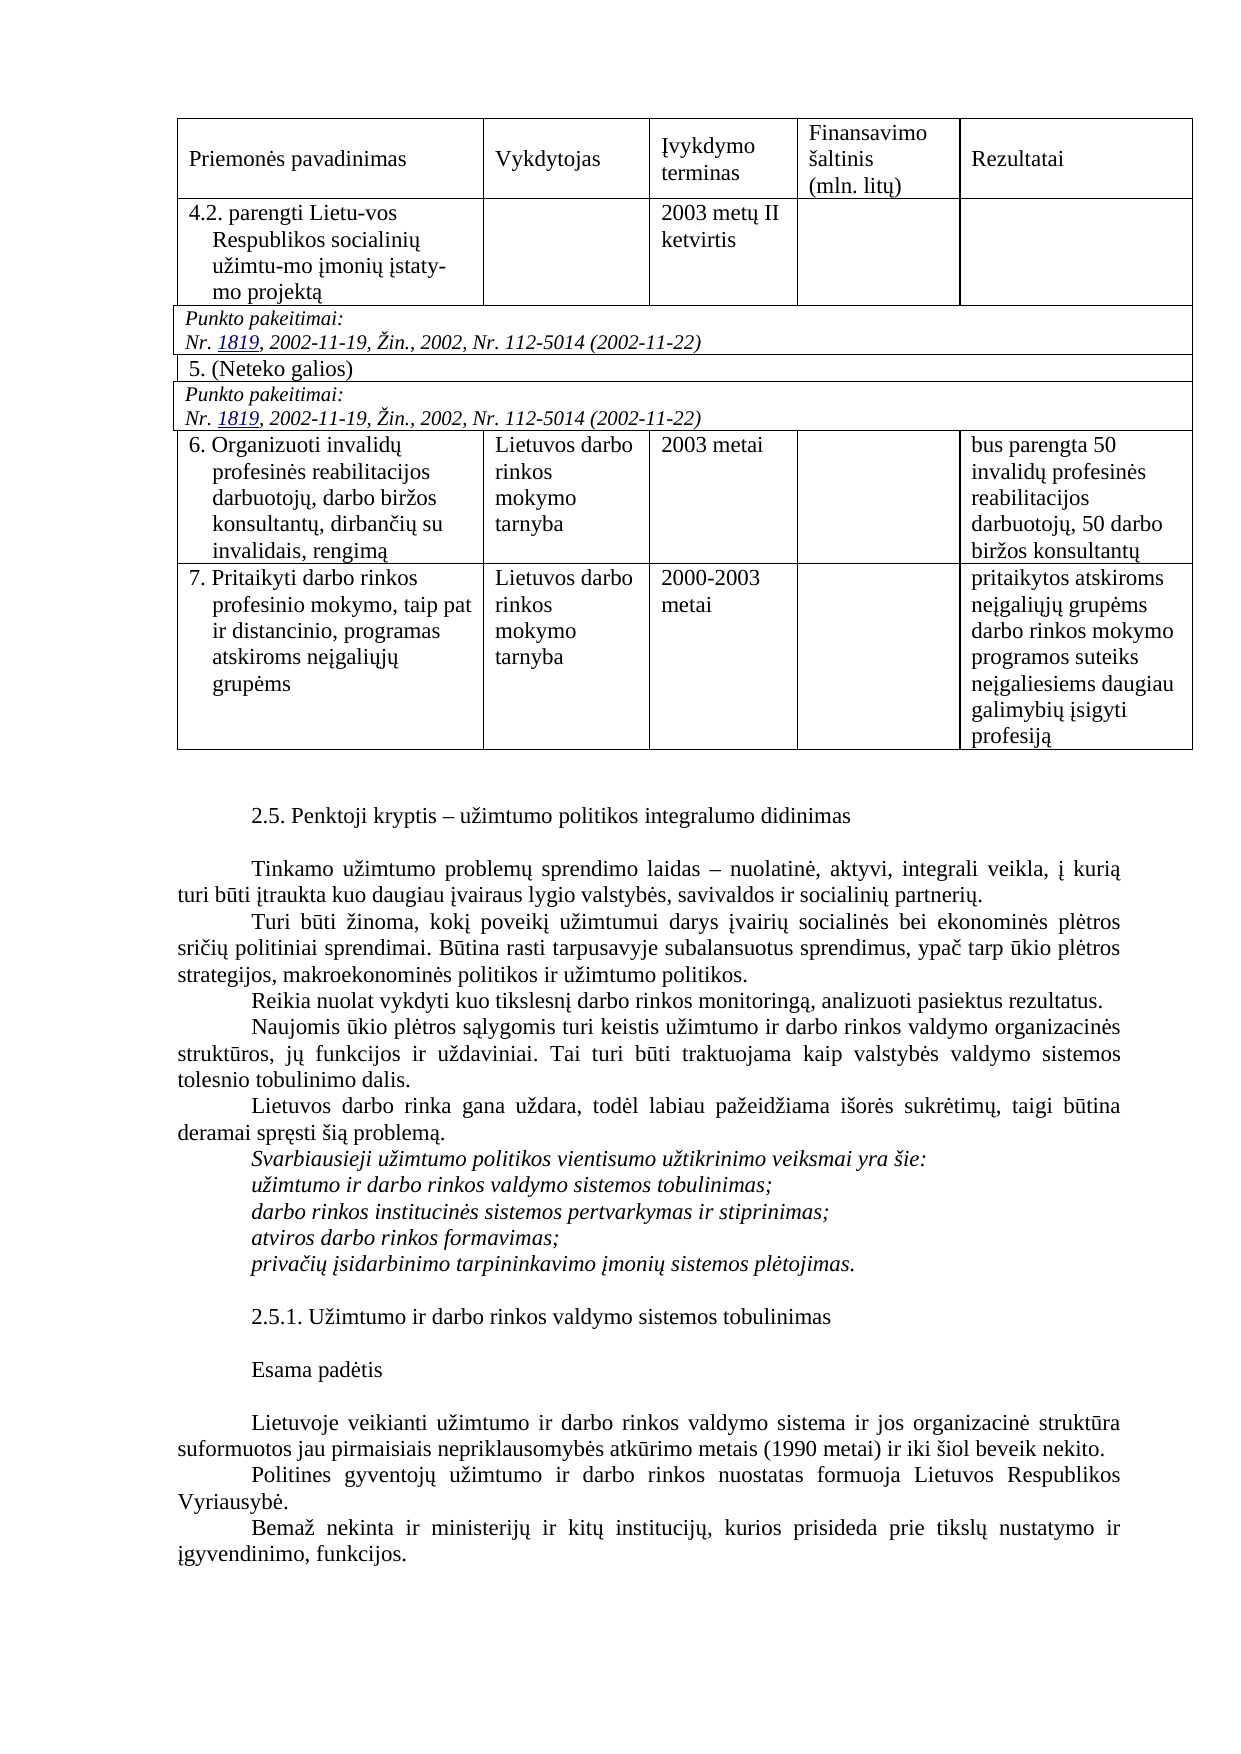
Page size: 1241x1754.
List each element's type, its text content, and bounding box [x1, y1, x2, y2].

text Tinkamo užimtumo problemų sprendimo laidas – nuolatinė, aktyvi, integrali veikla, į kurią turi būti įtraukta kuo daugiau įvairaus lygio valstybės, savivaldos ir socialinių partnerių. [177, 855, 1122, 908]
table_cell [798, 564, 959, 749]
text Bemaž nekinta ir ministerijų ir kitų institucijų, kurios prisideda prie tikslų nustatymo ir įgyvendinimo, funkcijos. [177, 1514, 1122, 1567]
table_cell pritaikytos atskiroms neįgaliųjų grupėms darbo rinkos mokymo programos suteiks neįgaliesiems daugiau galimybių įsigyti profesiją [961, 564, 1192, 749]
table_cell bus parengta 50 invalidų profesinės reabilitacijos darbuotojų, 50 darbo biržos konsultantų [961, 431, 1192, 563]
table_header Priemonės pavadinimas [178, 119, 483, 198]
table_cell 2003 metai [650, 431, 797, 563]
text privačių įsidarbinimo tarpininkavimo įmonių sistemos plėtojimas. [177, 1251, 1122, 1277]
table_cell 2003 metų II ketvirtis [650, 199, 797, 305]
text Lietuvoje veikianti užimtumo ir darbo rinkos valdymo sistema ir jos organizacinė struktūra suformuotos jau pirmaisiais nepriklausomybės atkūrimo metais (1990 metai) ir iki šiol beveik nekito. [177, 1409, 1122, 1461]
text Turi būti žinoma, kokį poveikį užimtumui darys įvairių socialinės bei ekonominės plėtros sričių politiniai sprendimai. Būtina rasti tarpusavyje subalansuotus sprendimus, ypač tarp ūkio plėtros strategijos, makroekonominės politikos ir užimtumo politikos. [177, 908, 1122, 987]
table_cell Punkto pakeitimai: Nr. 1819, 2002-11-19, Žin., 2002, Nr. 112-5014 (2002-11-22) [174, 306, 1192, 354]
table_cell 6. Organizuoti invalidų profesinės reabilitacijos darbuotojų, darbo biržos konsultantų, dirbančių su invalidais, rengimą [178, 431, 483, 563]
text 2.5.1. Užimtumo ir darbo rinkos valdymo sistemos tobulinimas [177, 1303, 1122, 1329]
table_cell Lietuvos darbo rinkos mokymo tarnyba [484, 564, 649, 749]
table_header Įvykdymo terminas [650, 119, 797, 198]
table_cell [798, 199, 959, 305]
table_cell 4.2. parengti Lietu-vos Respublikos socialinių užimtu-mo įmonių įstaty-mo projektą [178, 199, 483, 305]
table_header Vykdytojas [484, 119, 649, 198]
table_header Finansavimo šaltinis (mln. litų) [798, 119, 959, 198]
text Politines gyventojų užimtumo ir darbo rinkos nuostatas formuoja Lietuvos Respublikos Vyriausybė. [177, 1461, 1122, 1514]
text atviros darbo rinkos formavimas; [177, 1224, 1122, 1251]
table_header Rezultatai [961, 119, 1192, 198]
table_cell [961, 199, 1192, 305]
text 2.5. Penktoji kryptis – užimtumo politikos integralumo didinimas [177, 802, 1122, 829]
text Reikia nuolat vykdyti kuo tikslesnį darbo rinkos monitoringą, analizuoti pasiektus rezultatus. [177, 987, 1122, 1013]
text užimtumo ir darbo rinkos valdymo sistemos tobulinimas; [177, 1171, 1122, 1198]
table_cell 7. Pritaikyti darbo rinkos profesinio mokymo, taip pat ir distancinio, programas atskiroms neįgaliųjų grupėms [178, 564, 483, 749]
text Lietuvos darbo rinka gana uždara, todėl labiau pažeidžiama išorės sukrėtimų, taigi būtina deramai spręsti šią problemą. [177, 1092, 1122, 1145]
text Svarbiausieji užimtumo politikos vientisumo užtikrinimo veiksmai yra šie: [177, 1145, 1122, 1171]
table_cell [484, 199, 649, 305]
table_cell Lietuvos darbo rinkos mokymo tarnyba [484, 431, 649, 563]
subtitle Esama padėtis [177, 1356, 1122, 1382]
table_cell 5. (Neteko galios) [178, 355, 1192, 381]
text Naujomis ūkio plėtros sąlygomis turi keistis užimtumo ir darbo rinkos valdymo organizacinės struktūros, jų funkcijos ir uždaviniai. Tai turi būti traktuojama kaip valstybės valdymo sistemos tolesnio tobulinimo dalis. [177, 1013, 1122, 1092]
table_cell 2000-2003 metai [650, 564, 797, 749]
table_cell Punkto pakeitimai: Nr. 1819, 2002-11-19, Žin., 2002, Nr. 112-5014 (2002-11-22) [174, 382, 1192, 430]
text darbo rinkos institucinės sistemos pertvarkymas ir stiprinimas; [177, 1198, 1122, 1224]
table_cell [798, 431, 959, 563]
